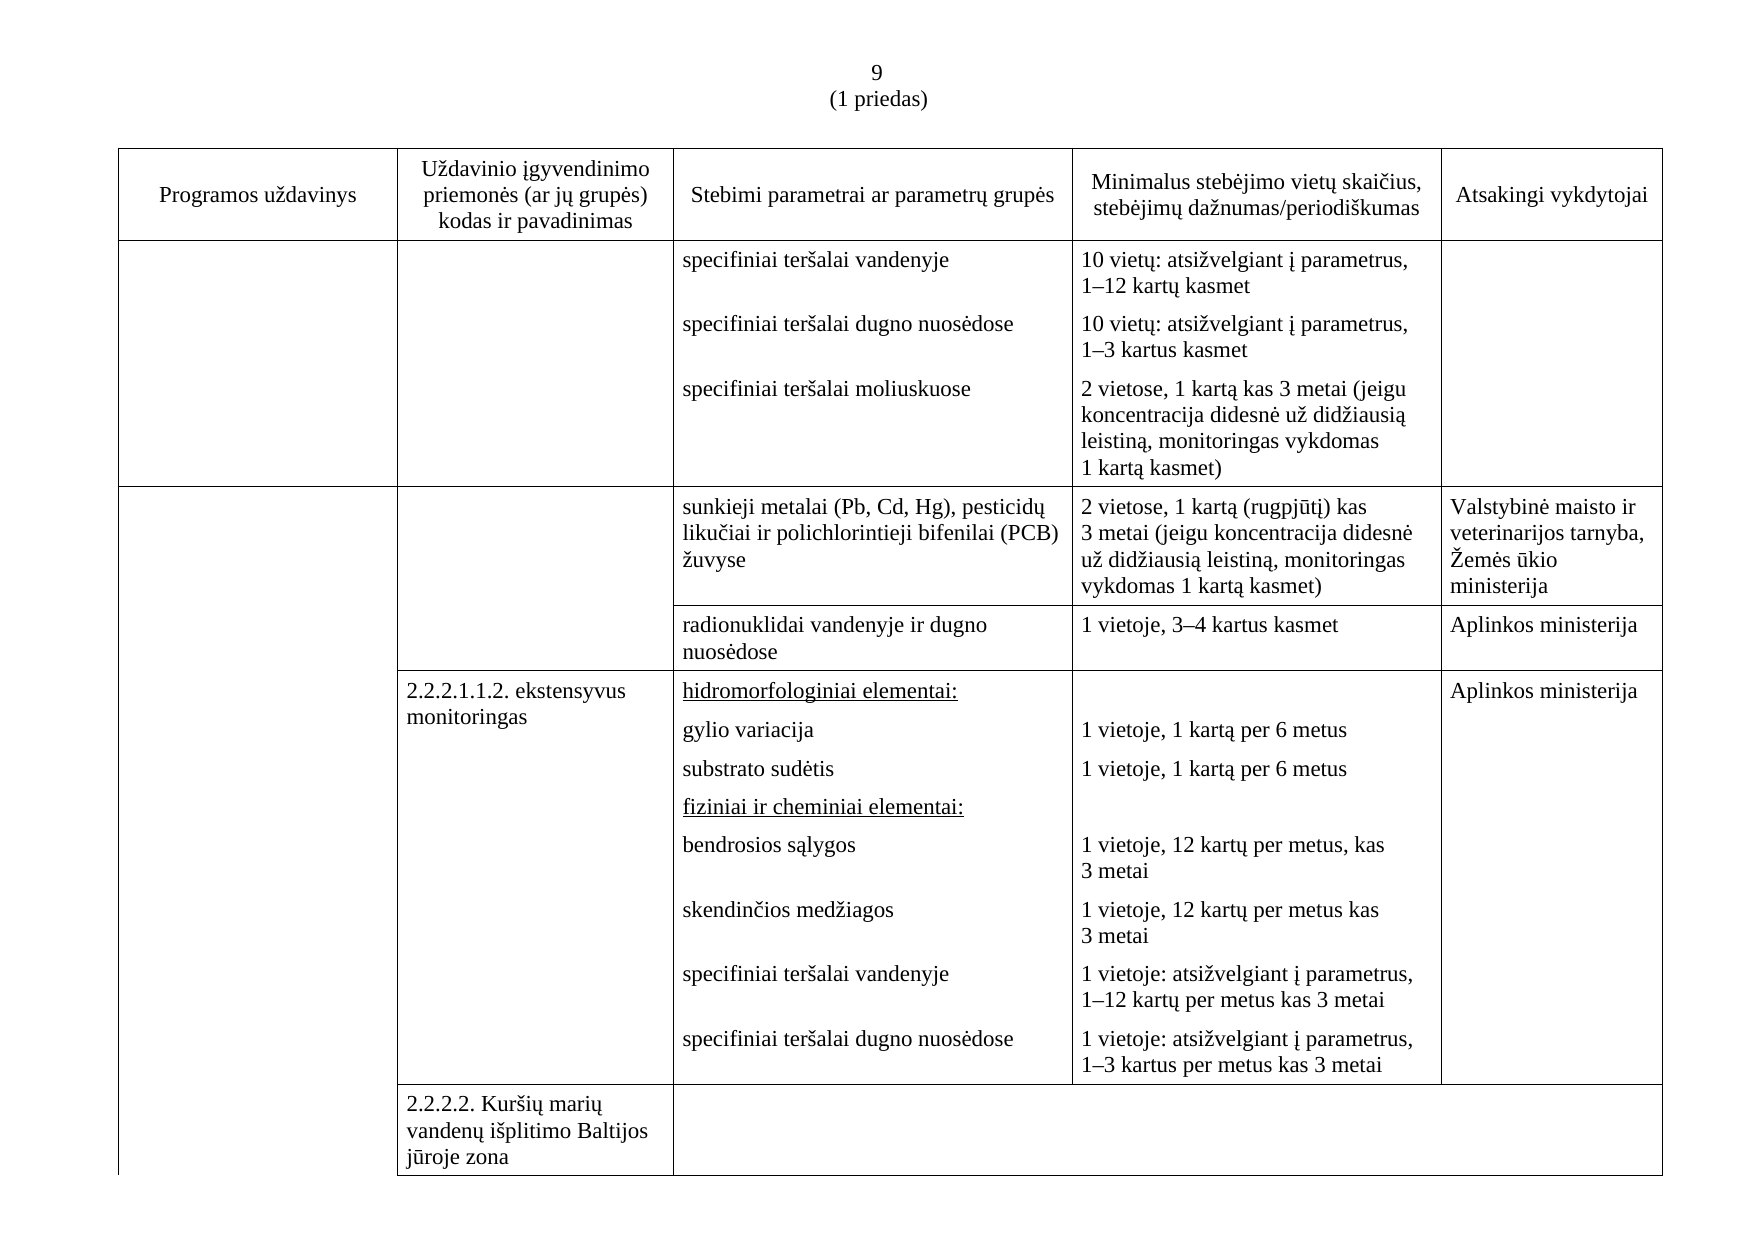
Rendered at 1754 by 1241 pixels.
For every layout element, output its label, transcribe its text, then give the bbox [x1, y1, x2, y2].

table_cell [119, 487, 397, 604]
table_cell [398, 304, 673, 369]
table_cell [119, 1019, 397, 1083]
table_cell specifiniai teršalai dugno nuosėdose [674, 304, 1072, 369]
table_cell hidromorfologiniai elementai: [674, 671, 1072, 709]
table_cell [398, 241, 673, 304]
table_cell gylio variacija [674, 709, 1072, 749]
table_cell [1072, 1085, 1441, 1175]
table_cell [119, 670, 397, 709]
table_cell Valstybinė maisto ir veterinarijos tarnyba, Žemės ūkio ministerija [1442, 487, 1662, 604]
table_cell specifiniai teršalai dugno nuosėdose [674, 1019, 1072, 1083]
table_header Minimalus stebėjimo vietų skaičius, stebėjimų dažnumas/periodiškumas [1073, 149, 1441, 240]
table_cell [398, 954, 673, 1019]
table_cell [398, 605, 673, 670]
table_cell [1442, 241, 1662, 304]
table_cell 1 vietoje, 12 kartų per metus, kas 3 metai [1073, 825, 1441, 890]
table_cell [1442, 749, 1662, 787]
table_cell specifiniai teršalai vandenyje [674, 241, 1072, 304]
table_cell [674, 1085, 1072, 1175]
table_cell [1441, 1085, 1662, 1175]
table_cell [119, 709, 397, 749]
table_cell [119, 825, 397, 890]
table_cell 1 vietoje: atsižvelgiant į parametrus, 1–12 kartų per metus kas 3 metai [1073, 954, 1441, 1019]
table_cell [119, 241, 397, 304]
table_cell [119, 954, 397, 1019]
table_cell [398, 369, 673, 486]
table_cell [119, 787, 397, 825]
table_cell 10 vietų: atsižvelgiant į parametrus, 1–3 kartus kasmet [1073, 304, 1441, 369]
table_cell [398, 487, 673, 604]
table_header Uždavinio įgyvendinimo priemonės (ar jų grupės) kodas ir pavadinimas [398, 149, 673, 240]
table_cell 2.2.2.2. Kuršių marių vandenų išplitimo Baltijos jūroje zona [398, 1085, 673, 1175]
table_cell [119, 890, 397, 954]
table_cell 1 vietoje: atsižvelgiant į parametrus, 1–3 kartus per metus kas 3 metai [1073, 1019, 1441, 1083]
table_cell [1442, 890, 1662, 954]
table_cell specifiniai teršalai vandenyje [674, 954, 1072, 1019]
table_cell [119, 304, 397, 369]
table_cell substrato sudėtis [674, 749, 1072, 787]
table_header Programos uždavinys [119, 149, 397, 240]
table_cell Aplinkos ministerija [1442, 606, 1662, 670]
table_cell sunkieji metalai (Pb, Cd, Hg), pesticidų likučiai ir polichlorintieji bifenilai (PCB) žuvyse [674, 487, 1072, 604]
table_cell specifiniai teršalai moliuskuose [674, 369, 1072, 486]
table_cell [119, 1084, 397, 1175]
table_cell 1 vietoje, 3–4 kartus kasmet [1073, 606, 1441, 670]
table_cell [119, 605, 397, 670]
table_cell [398, 825, 673, 890]
table_header Stebimi parametrai ar parametrų grupės [674, 149, 1072, 240]
table_cell 10 vietų: atsižvelgiant į parametrus, 1–12 kartų kasmet [1073, 241, 1441, 304]
table_cell 1 vietoje, 1 kartą per 6 metus [1073, 709, 1441, 749]
table_cell 2 vietose, 1 kartą kas 3 metai (jeigu koncentracija didesnė už didžiausią leistiną, monitoringas vykdomas 1 kartą kasmet) [1073, 369, 1441, 486]
table_cell [398, 1019, 673, 1083]
table_cell [1442, 825, 1662, 890]
table_cell [1442, 954, 1662, 1019]
table_cell [398, 890, 673, 954]
table_cell [398, 749, 673, 787]
table_cell [1442, 709, 1662, 749]
table_cell 2 vietose, 1 kartą (rugpjūtį) kas 3 metai (jeigu koncentracija didesnė už didžiausią leistiną, monitoringas vykdomas 1 kartą kasmet) [1073, 487, 1441, 604]
table_cell [1073, 671, 1441, 709]
table_cell [1442, 1019, 1662, 1083]
table_cell radionuklidai vandenyje ir dugno nuosėdose [674, 606, 1072, 670]
table_cell [119, 749, 397, 787]
table_cell fiziniai ir cheminiai elementai: [674, 787, 1072, 825]
table_cell [1442, 369, 1662, 486]
table_cell [1073, 787, 1441, 825]
table_cell [398, 787, 673, 825]
table_cell 1 vietoje, 12 kartų per metus kas 3 metai [1073, 890, 1441, 954]
table_cell [119, 369, 397, 486]
table_cell [1442, 304, 1662, 369]
table_cell bendrosios sąlygos [674, 825, 1072, 890]
table_cell Aplinkos ministerija [1442, 671, 1662, 709]
table_cell skendinčios medžiagos [674, 890, 1072, 954]
table_cell 2.2.2.1.1.2. ekstensyvus monitoringas [398, 671, 673, 749]
table_header Atsakingi vykdytojai [1442, 149, 1662, 240]
table_cell [1442, 787, 1662, 825]
table_cell 1 vietoje, 1 kartą per 6 metus [1073, 749, 1441, 787]
